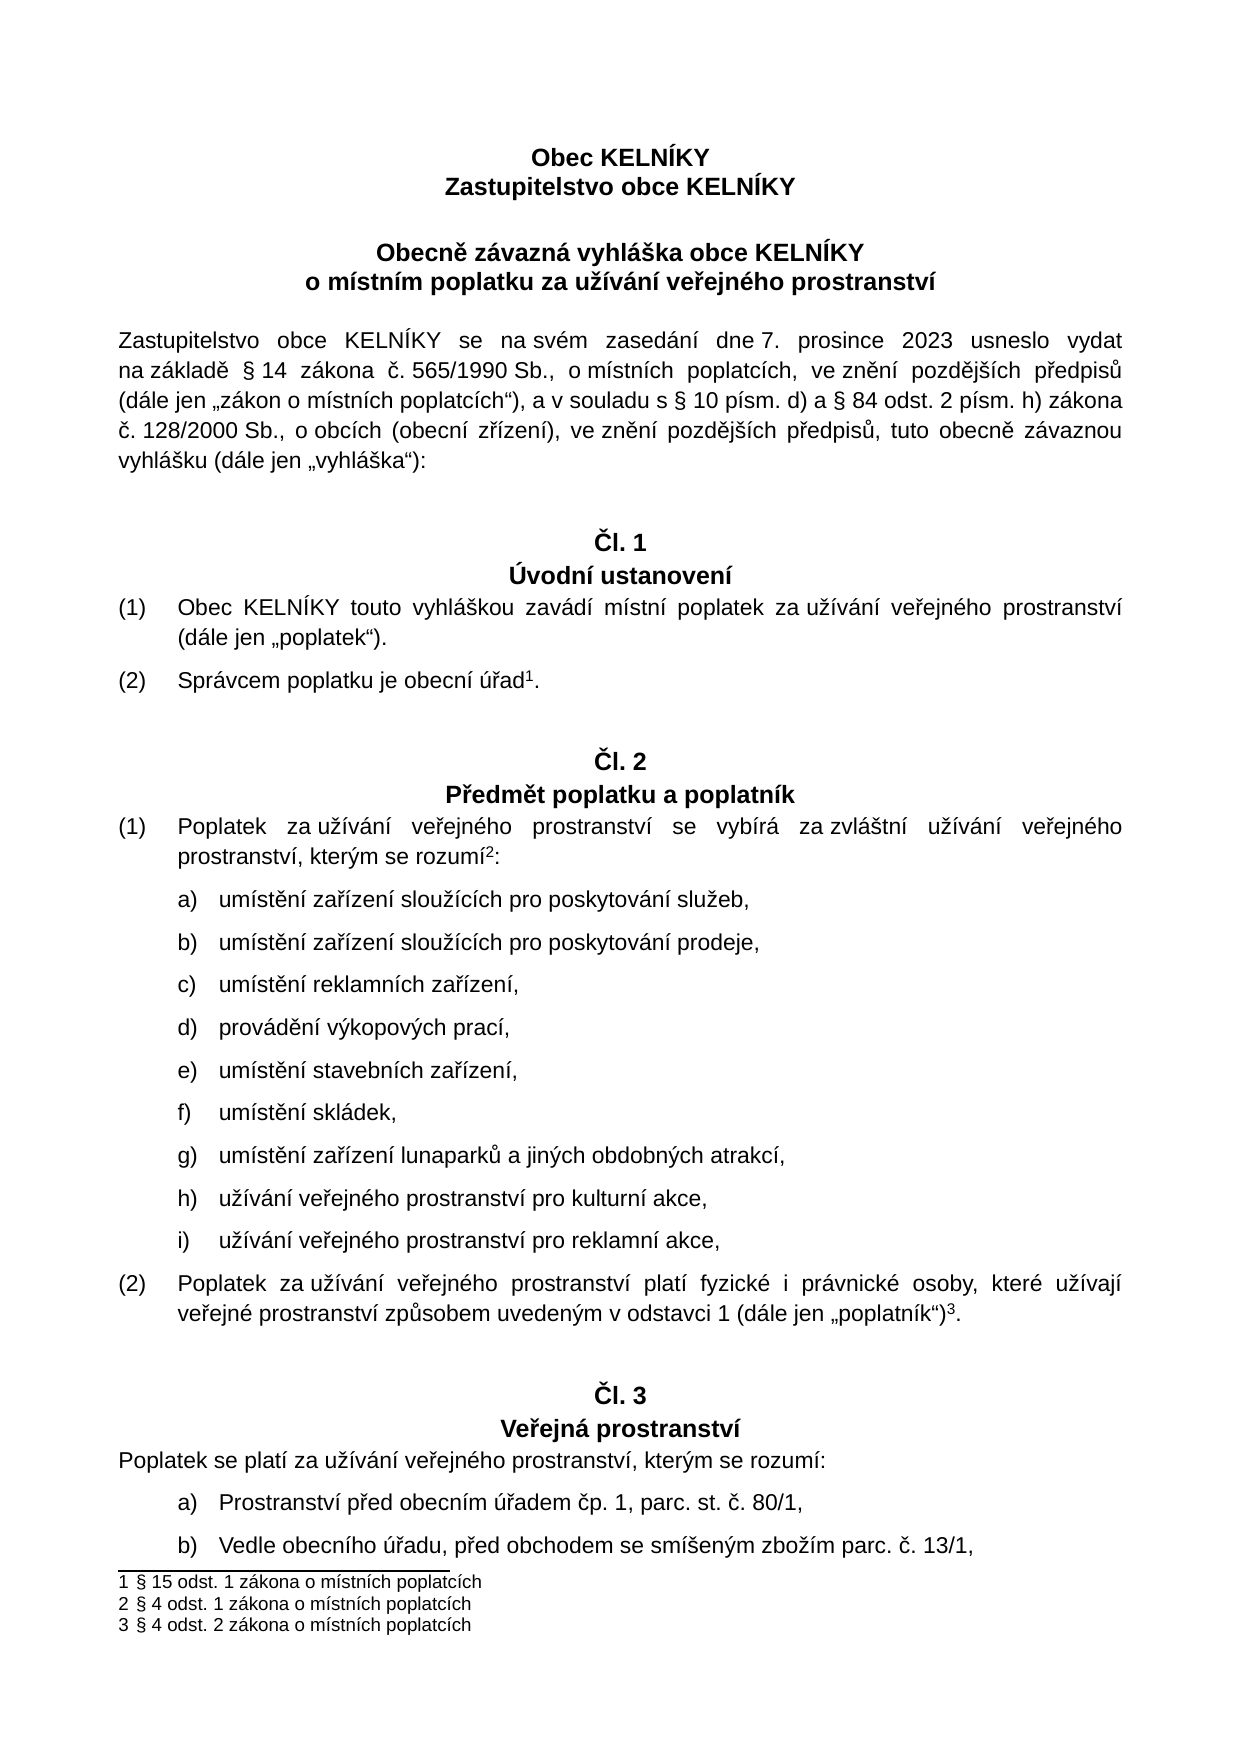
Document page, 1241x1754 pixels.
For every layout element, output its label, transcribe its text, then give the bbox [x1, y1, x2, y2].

list Prostranství před obecním úřadem čp. 1, parc. st. č. 80/1, [177, 1489, 1122, 1516]
list Správcem poplatku je obecní úřad. [118, 667, 1122, 693]
subtitle Čl. 2 Předmět poplatku a poplatník [118, 747, 1122, 809]
subtitle Čl. 1 Úvodní ustanovení [118, 528, 1122, 589]
list užívání veřejného prostranství pro reklamní akce, [177, 1227, 1122, 1254]
list umístění zařízení sloužících pro poskytování služeb, [177, 886, 1122, 912]
list provádění výkopových prací, [177, 1014, 1122, 1040]
list Poplatek za užívání veřejného prostranství platí fyzické i právnické osoby, které užívají veřejné prostranství způsobem uvedeným v odstavci 1 (dále jen „poplatník“). [118, 1270, 1122, 1327]
text Obec KELNÍKY Zastupitelstvo obce KELNÍKY [118, 143, 1122, 201]
text Zastupitelstvo obce KELNÍKY se na svém zasedání dne 7. prosince 2023 usneslo vydat na základě § 14 zákona č. 565/1990 Sb., o místních poplatcích, ve znění pozdějších předpisů (dále jen „zákon o místních poplatcích“), a v souladu s § 10 písm. d) a § 84 odst. 2 písm. h) zákona č. 128/2000 Sb., o obcích (obecní zřízení), ve znění pozdějších předpisů, tuto obecně závaznou vyhlášku (dále jen „vyhláška“): [118, 327, 1122, 474]
list Vedle obecního úřadu, před obchodem se smíšeným zbožím parc. č. 13/1, [177, 1532, 1122, 1558]
list Poplatek za užívání veřejného prostranství se vybírá za zvláštní užívání veřejného prostranství, kterým se rozumí: [118, 813, 1122, 869]
list umístění zařízení sloužících pro poskytování prodeje, [177, 928, 1122, 955]
list umístění stavebních zařízení, [177, 1057, 1122, 1083]
list § 4 odst. 2 zákona o místních poplatcích [118, 1614, 1122, 1635]
list § 15 odst. 1 zákona o místních poplatcích [118, 1571, 1122, 1592]
subtitle Čl. 3 Veřejná prostranství [118, 1381, 1122, 1442]
list umístění reklamních zařízení, [177, 971, 1122, 998]
subtitle Obecně závazná vyhláška obce KELNÍKY o místním poplatku za užívání veřejného prostranství [118, 238, 1122, 295]
list § 4 odst. 1 zákona o místních poplatcích [118, 1592, 1122, 1614]
list umístění zařízení lunaparků a jiných obdobných atrakcí, [177, 1142, 1122, 1168]
list Obec KELNÍKY touto vyhláškou zavádí místní poplatek za užívání veřejného prostranství (dále jen „poplatek“). [118, 594, 1122, 650]
text Poplatek se platí za užívání veřejného prostranství, kterým se rozumí: [118, 1447, 1122, 1473]
list užívání veřejného prostranství pro kulturní akce, [177, 1185, 1122, 1211]
list umístění skládek, [177, 1099, 1122, 1126]
